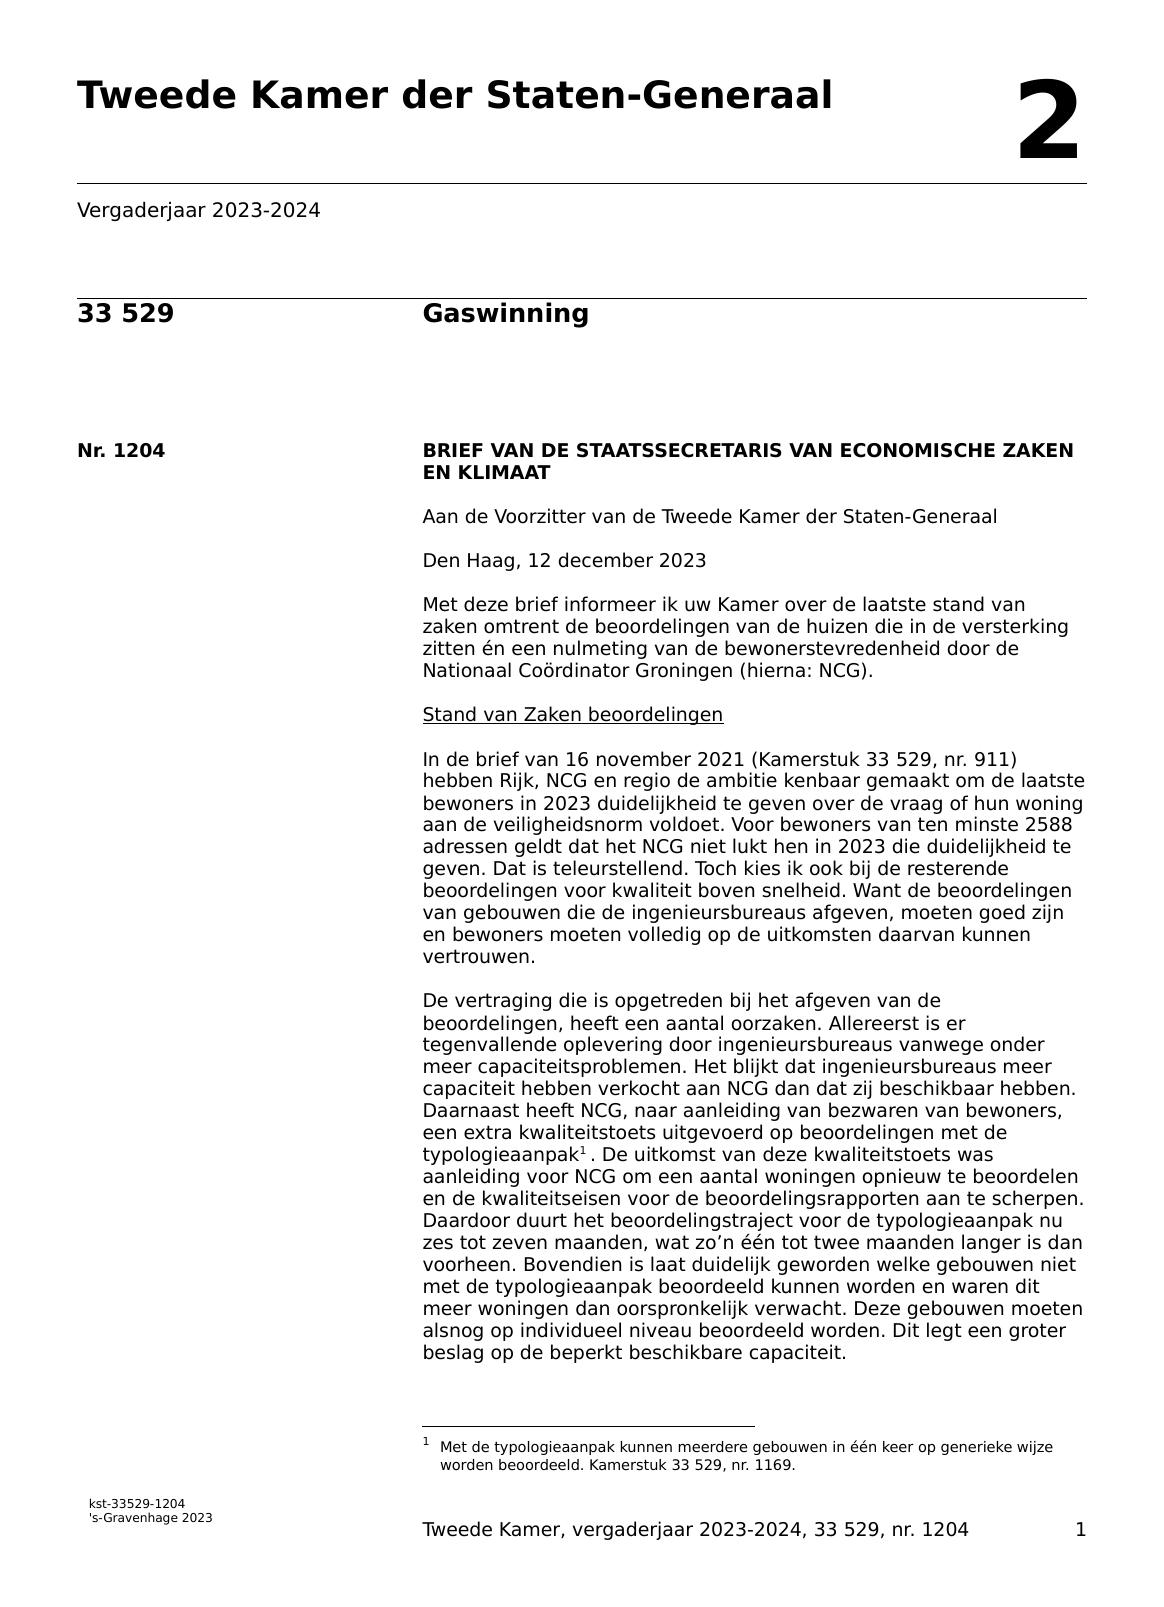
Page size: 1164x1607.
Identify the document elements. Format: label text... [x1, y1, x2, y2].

text Aan de Voorzitter van de Tweede Kamer der Staten-Generaal [422, 506, 1087, 528]
subtitle Stand van Zaken beoordelingen [422, 704, 1087, 726]
subtitle 33 529 Gaswinning [77, 299, 1087, 329]
table_header Tweede Kamer der Staten-Generaal [77, 59, 886, 183]
text 's-Gravenhage 2023 [88, 1511, 323, 1525]
text De vertraging die is opgetreden bij het afgeven van de beoordelingen, heeft een aantal oorzaken. Allereerst is er tegenvallende oplevering door ingenieursbureaus vanwege onder meer capaciteitsproblemen. Het blijkt dat ingenieursbureaus meer capaciteit hebben verkocht aan NCG dan dat zij beschikbaar hebben. Daarnaast heeft NCG, naar aanleiding van bezwaren van bewoners, een extra kwaliteitstoets uitgevoerd op beoordelingen met de typologieaanpak. De uitkomst van deze kwaliteitstoets was aanleiding voor NCG om een aantal woningen opnieuw te beoordelen en de kwaliteitseisen voor de beoordelingsrapporten aan te scherpen. Daardoor duurt het beoordelingstraject voor de typologieaanpak nu zes tot zeven maanden, wat zo’n één tot twee maanden langer is dan voorheen. Bovendien is laat duidelijk geworden welke gebouwen niet met de typologieaanpak beoordeeld kunnen worden en waren dit meer woningen dan oorspronkelijk verwacht. Deze gebouwen moeten alsnog op individueel niveau beoordeeld worden. Dit legt een groter beslag op de beperkt beschikbare capaciteit. [422, 990, 1087, 1364]
text Met deze brief informeer ik uw Kamer over de laatste stand van zaken omtrent de beoordelingen van de huizen die in de versterking zitten én een nulmeting van de bewonerstevredenheid door de Nationaal Coördinator Groningen (hierna: NCG). [422, 594, 1087, 682]
text In de brief van 16 november 2021 (Kamerstuk 33 529, nr. 911) hebben Rijk, NCG en regio de ambitie kenbaar gemaakt om de laatste bewoners in 2023 duidelijkheid te geven over de vraag of hun woning aan de veiligheidsnorm voldoet. Voor bewoners van ten minste 2588 adressen geldt dat het NCG niet lukt hen in 2023 die duidelijkheid te geven. Dat is teleurstellend. Toch kies ik ook bij de resterende beoordelingen voor kwaliteit boven snelheid. Want de beoordelingen van gebouwen die de ingenieursbureaus afgeven, moeten goed zijn en bewoners moeten volledig op de uitkomsten daarvan kunnen vertrouwen. [422, 748, 1087, 968]
text Met de typologieaanpak kunnen meerdere gebouwen in één keer op generieke wijze worden beoordeeld. Kamerstuk 33 529, nr. 1169. [422, 1435, 1087, 1474]
table_header 2 [886, 59, 1087, 183]
table_cell Vergaderjaar 2023-2024 [77, 184, 1087, 298]
text kst-33529-1204 [88, 1497, 323, 1511]
subtitle Nr. 1204 BRIEF VAN DE STAATSSECRETARIS VAN ECONOMISCHE ZAKEN EN KLIMAAT [77, 440, 1087, 484]
text Den Haag, 12 december 2023 [422, 550, 1087, 572]
